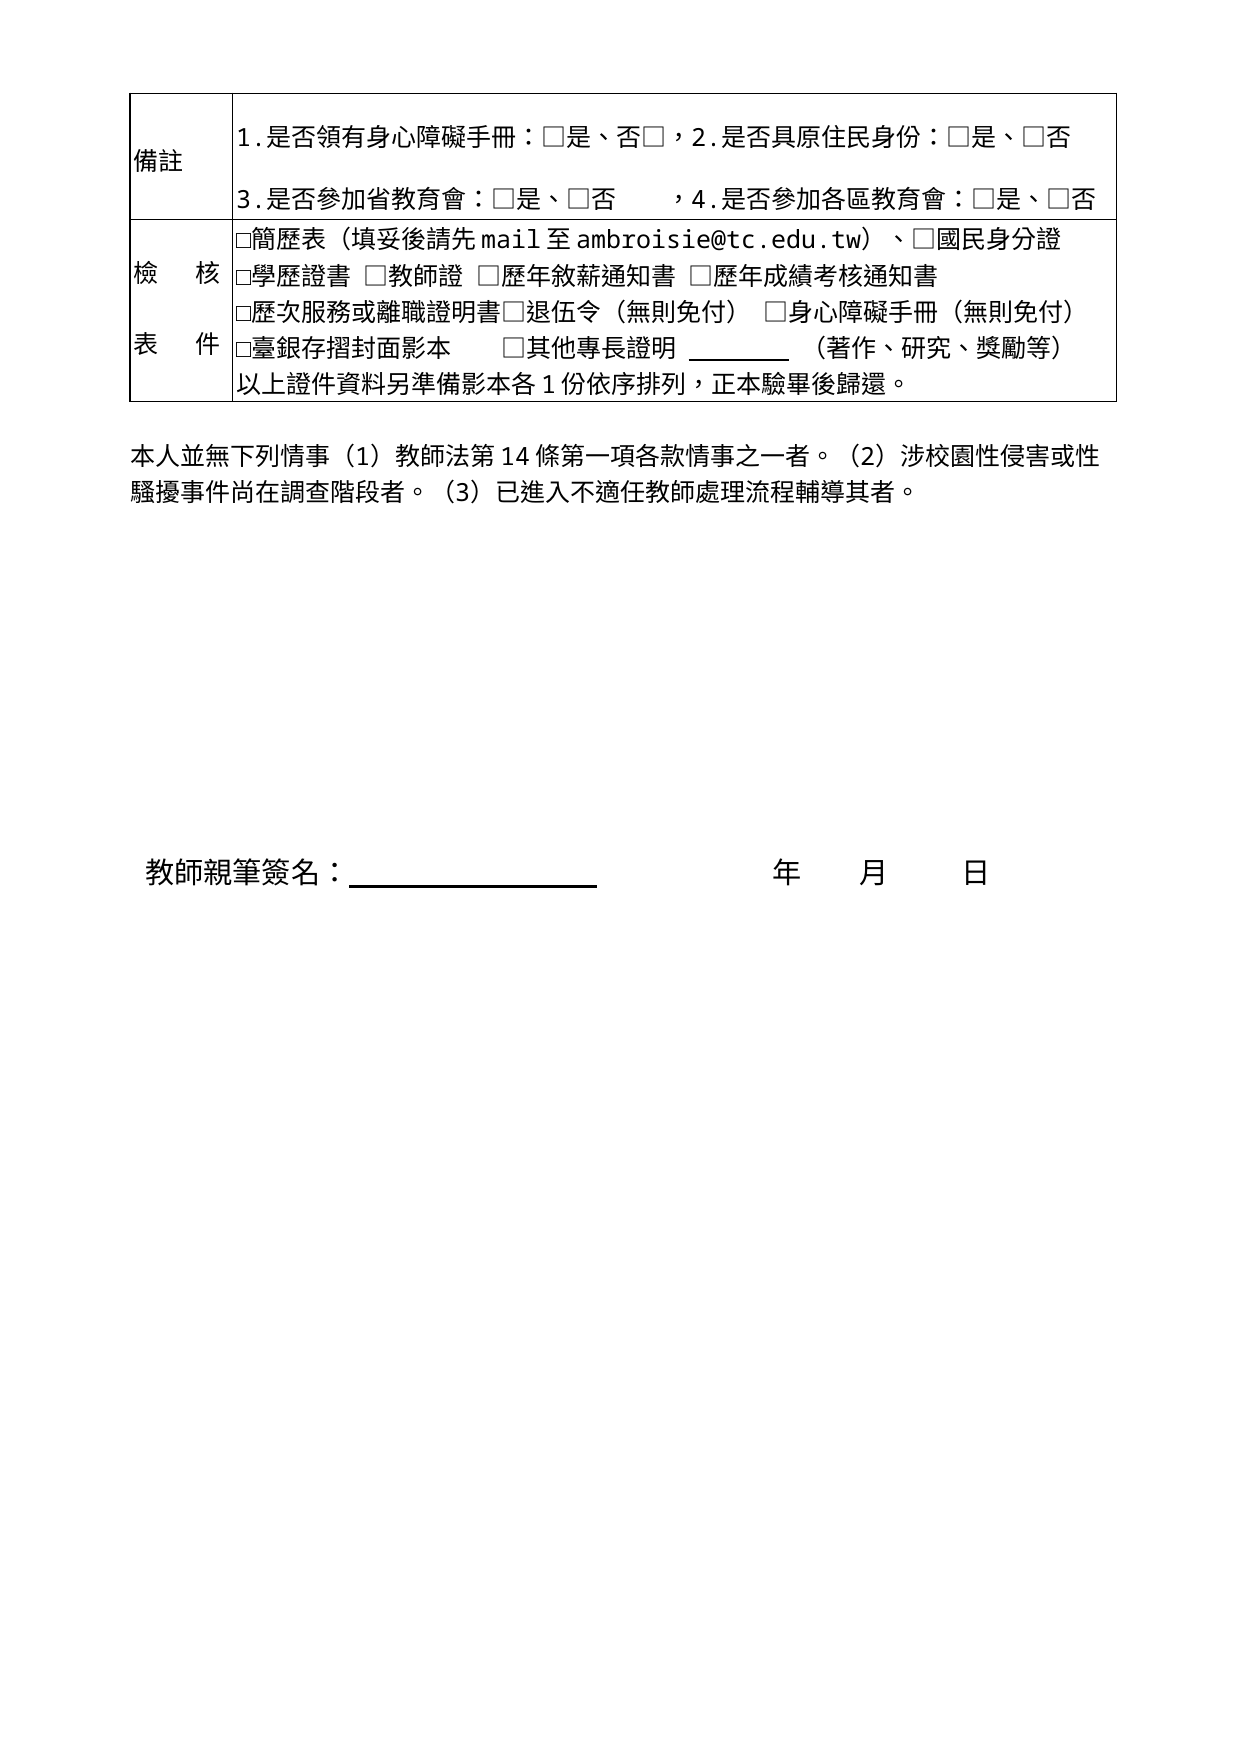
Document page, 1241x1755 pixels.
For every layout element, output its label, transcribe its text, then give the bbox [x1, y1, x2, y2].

text 本人並無下列情事（1）教師法第14條第一項各款情事之一者。（2）涉校園性侵害或性騷擾事件尚在調查階段者。（3）已進入不適任教師處理流程輔導其者。 [130, 436, 1110, 508]
text 教師親筆簽名： 年 月 日 [130, 849, 1110, 891]
table_cell □簡歷表（填妥後請先mail至ambroisie@tc.edu.tw）、□國民身分證 □學歷證書 □教師證 □歷年敘薪通知書 □歷年成績考核通知書 □歷次服務或離職證明書□退伍令（無則免付） □身心障礙手冊（無則免付） □臺銀存摺封面影本 □其他專長證明 （著作、研究、獎勵等） 以上證件資料另準備影本各1份依序排列，正本驗畢後歸還。 [233, 220, 1116, 401]
table_cell 檢 核 表 件 [131, 220, 232, 401]
table_cell 1.是否領有身心障礙手冊：□是、否□，2.是否具原住民身份：□是、□否 3.是否參加省教育會：□是、□否 ，4.是否參加各區教育會：□是、□否 [233, 94, 1116, 219]
table_cell 備註 [131, 94, 232, 219]
